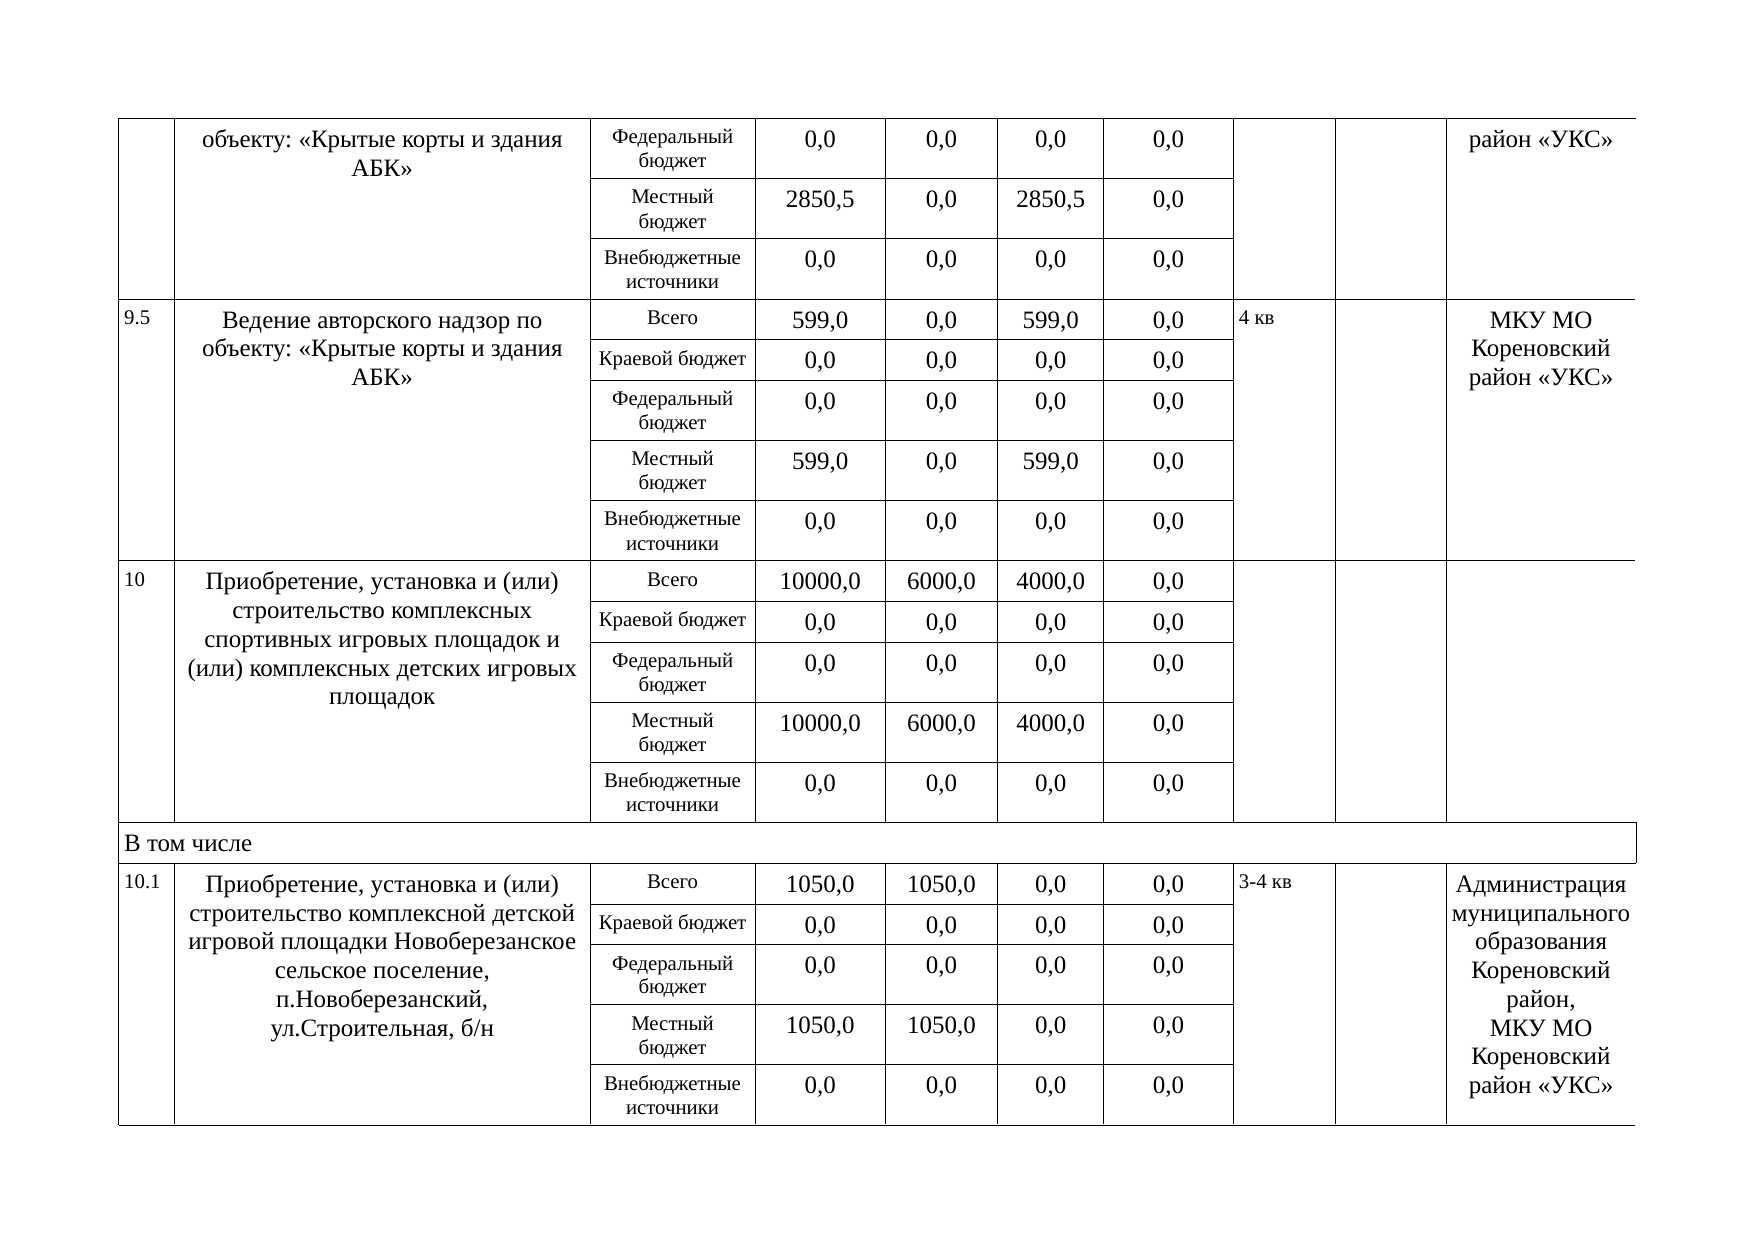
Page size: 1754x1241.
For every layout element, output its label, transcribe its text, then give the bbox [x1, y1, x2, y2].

table_cell 0,0 [886, 1065, 997, 1124]
table_cell Местный бюджет [591, 441, 755, 500]
table_cell 2850,5 [756, 179, 885, 238]
table_cell 6000,0 [886, 703, 997, 762]
table_cell Администрация муниципального образования Кореновский район, МКУ МО Кореновский район «УКС» [1447, 864, 1636, 1124]
table_cell 0,0 [1104, 119, 1233, 178]
table_cell Местный бюджет [591, 1005, 755, 1064]
table_cell 0,0 [886, 602, 997, 642]
table_cell Федеральный бюджет [591, 643, 755, 702]
table_cell 0,0 [886, 381, 997, 440]
table_cell 0,0 [756, 381, 885, 440]
table_cell 0,0 [1104, 1065, 1233, 1124]
table_cell 0,0 [886, 119, 997, 178]
table_cell 0,0 [1104, 1005, 1233, 1064]
table_cell [1336, 561, 1446, 822]
table_cell 0,0 [756, 602, 885, 642]
table_cell Федеральный бюджет [591, 119, 755, 178]
table_cell [1336, 300, 1446, 560]
table_cell 599,0 [756, 300, 885, 339]
table_cell 10 [119, 561, 174, 822]
table_cell 0,0 [998, 643, 1103, 702]
table_cell Внебюджетные источники [591, 501, 755, 560]
table_cell 599,0 [998, 300, 1103, 339]
table_cell 4000,0 [998, 561, 1103, 601]
table_cell Всего [591, 864, 755, 903]
table_cell 10000,0 [756, 703, 885, 762]
table_cell Федеральный бюджет [591, 945, 755, 1004]
table_cell Внебюджетные источники [591, 239, 755, 298]
table_cell Местный бюджет [591, 703, 755, 762]
table_cell 0,0 [756, 945, 885, 1004]
table_cell 4000,0 [998, 703, 1103, 762]
table_cell 4 кв [1234, 300, 1335, 560]
table_cell 0,0 [1104, 703, 1233, 762]
table_cell 2850,5 [998, 179, 1103, 238]
table_cell 599,0 [998, 441, 1103, 500]
table_cell 0,0 [998, 381, 1103, 440]
table_cell 0,0 [756, 239, 885, 298]
table_cell 0,0 [886, 441, 997, 500]
table_cell 0,0 [998, 905, 1103, 944]
table_cell 0,0 [756, 119, 885, 178]
table_cell 0,0 [1104, 763, 1233, 822]
table_cell 0,0 [886, 300, 997, 339]
table_cell 0,0 [1104, 239, 1233, 298]
table_cell 0,0 [756, 643, 885, 702]
table_cell 0,0 [886, 179, 997, 238]
table_cell 0,0 [756, 1065, 885, 1124]
table_cell 0,0 [1104, 864, 1233, 903]
table_cell 0,0 [1104, 300, 1233, 339]
table_cell 0,0 [998, 501, 1103, 560]
table_cell [1234, 561, 1335, 822]
table_cell [1336, 864, 1446, 1124]
table_cell 0,0 [998, 864, 1103, 903]
table_cell 0,0 [998, 1065, 1103, 1124]
table_cell Всего [591, 561, 755, 601]
table_cell 10000,0 [756, 561, 885, 601]
table_cell 1050,0 [756, 864, 885, 903]
table_cell Приобретение, установка и (или) строительство комплексных спортивных игровых площадок и (или) комплексных детских игровых площадок [175, 561, 590, 822]
table_cell 0,0 [998, 602, 1103, 642]
table_cell 0,0 [1104, 643, 1233, 702]
table_cell 0,0 [998, 340, 1103, 380]
table_cell 0,0 [1104, 905, 1233, 944]
table_cell МКУ МО Кореновский район «УКС» [1447, 299, 1636, 560]
table_cell Внебюджетные источники [591, 763, 755, 822]
table_cell 0,0 [1104, 945, 1233, 1004]
table_cell 0,0 [756, 340, 885, 380]
table_cell Ведение авторского надзор по объекту: «Крытые корты и здания АБК» [175, 300, 590, 560]
table_cell 0,0 [1104, 179, 1233, 238]
table_cell 0,0 [886, 945, 997, 1004]
table_cell 0,0 [886, 763, 997, 822]
table_cell 0,0 [1104, 441, 1233, 500]
table_cell Внебюджетные источники [591, 1065, 755, 1124]
table_cell 0,0 [886, 239, 997, 298]
table_cell Краевой бюджет [591, 340, 755, 380]
table_cell 0,0 [756, 501, 885, 560]
table_cell 0,0 [1104, 602, 1233, 642]
table_cell 1050,0 [756, 1005, 885, 1064]
table_cell 0,0 [998, 763, 1103, 822]
table_cell Краевой бюджет [591, 602, 755, 642]
table_cell 1050,0 [886, 864, 997, 903]
table_cell 0,0 [1104, 561, 1233, 601]
table_cell 0,0 [1104, 381, 1233, 440]
table_cell Местный бюджет [591, 179, 755, 238]
table_cell 0,0 [998, 119, 1103, 178]
table_cell 3-4 кв [1234, 864, 1335, 1124]
table_cell 0,0 [1104, 501, 1233, 560]
table_cell 0,0 [756, 763, 885, 822]
table_cell 0,0 [756, 905, 885, 944]
table_cell 6000,0 [886, 561, 997, 601]
table_cell Всего [591, 300, 755, 339]
table_cell Краевой бюджет [591, 905, 755, 944]
table_cell 0,0 [886, 501, 997, 560]
table_cell 10.1 [119, 864, 174, 1124]
table_cell В том числе [119, 823, 1636, 863]
table_cell 599,0 [756, 441, 885, 500]
table_cell 0,0 [1104, 340, 1233, 380]
table_cell 0,0 [886, 905, 997, 944]
table_cell 0,0 [886, 643, 997, 702]
table_cell 0,0 [998, 239, 1103, 298]
table_cell [1447, 560, 1636, 822]
table_cell Приобретение, установка и (или) строительство комплексной детской игровой площадки Новоберезанское сельское поселение, п.Новоберезанский, ул.Строительная, б/н [175, 864, 590, 1124]
table_cell 1050,0 [886, 1005, 997, 1064]
table_cell 0,0 [886, 340, 997, 380]
table_cell 0,0 [998, 1005, 1103, 1064]
table_cell 0,0 [998, 945, 1103, 1004]
table_cell Федеральный бюджет [591, 381, 755, 440]
table_cell 9.5 [119, 300, 174, 560]
